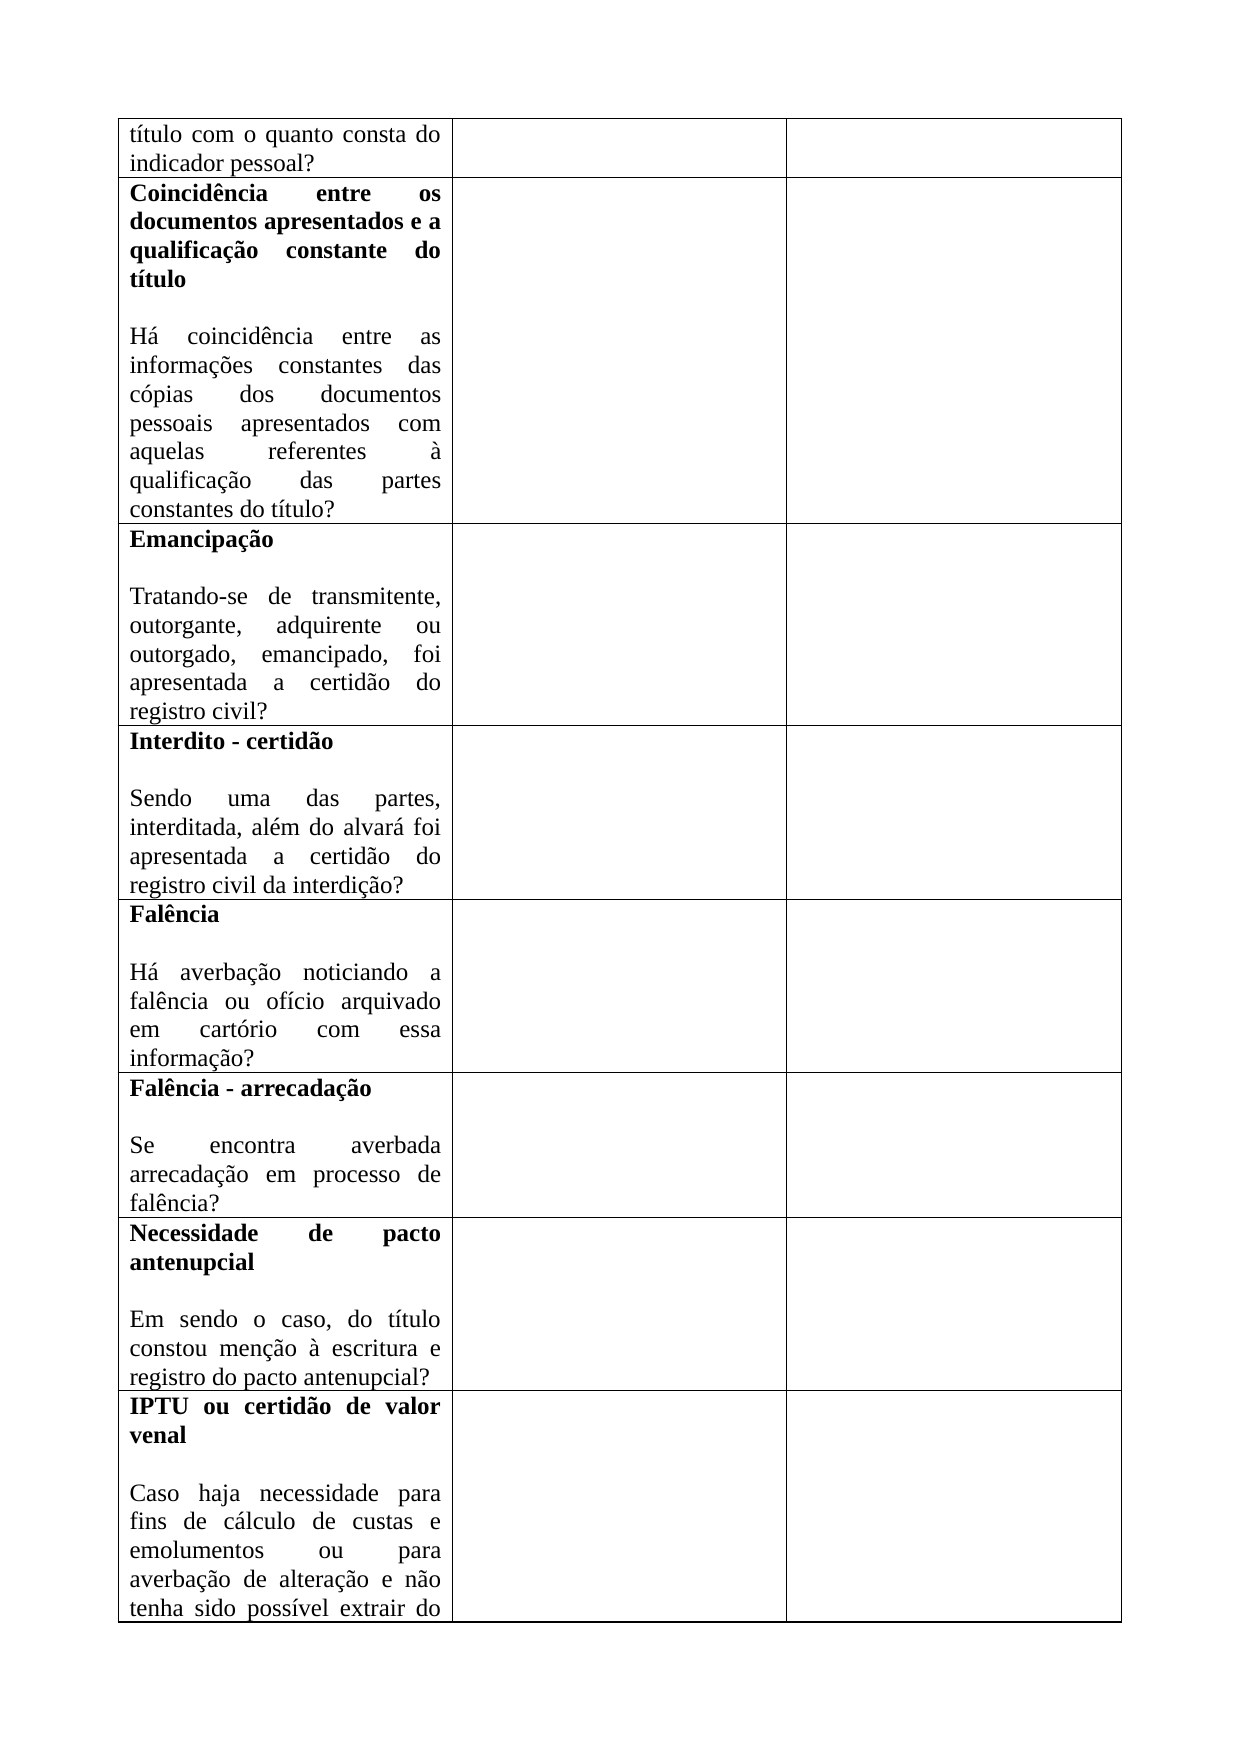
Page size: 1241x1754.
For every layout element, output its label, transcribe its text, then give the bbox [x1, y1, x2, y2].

table_cell [787, 726, 1121, 898]
table_cell [787, 178, 1121, 523]
table_cell [453, 1218, 786, 1390]
table_cell título com o quanto consta do indicador pessoal? [119, 119, 452, 177]
table_cell Interdito - certidão Sendo uma das partes, interditada, além do alvará foi apresentada a certidão do registro civil da interdição? [119, 726, 452, 898]
table_cell Falência - arrecadação Se encontra averbada arrecadação em processo de falência? [119, 1073, 452, 1217]
table_cell [453, 1391, 786, 1621]
table_cell Necessidade de pacto antenupcial Em sendo o caso, do título constou menção à escritura e registro do pacto antenupcial? [119, 1218, 452, 1390]
table_cell [787, 119, 1121, 177]
table_cell [787, 524, 1121, 725]
table_cell IPTU ou certidão de valor venal Caso haja necessidade para fins de cálculo de custas e emolumentos ou para averbação de alteração e não tenha sido possível extrair do [119, 1391, 452, 1621]
table_cell [787, 1391, 1121, 1621]
table_cell Falência Há averbação noticiando a falência ou ofício arquivado em cartório com essa informação? [119, 900, 452, 1072]
table_cell [453, 524, 786, 725]
table_cell Emancipação Tratando-se de transmitente, outorgante, adquirente ou outorgado, emancipado, foi apresentada a certidão do registro civil? [119, 524, 452, 725]
table_cell [453, 900, 786, 1072]
table_cell [453, 1073, 786, 1217]
table_cell [787, 1073, 1121, 1217]
table_cell [453, 119, 786, 177]
table_cell [453, 178, 786, 523]
table_cell [787, 900, 1121, 1072]
table_cell Coincidência entre os documentos apresentados e a qualificação constante do título Há coincidência entre as informações constantes das cópias dos documentos pessoais apresentados com aquelas referentes à qualificação das partes constantes do título? [119, 178, 452, 523]
table_cell [787, 1218, 1121, 1390]
table_cell [453, 726, 786, 898]
